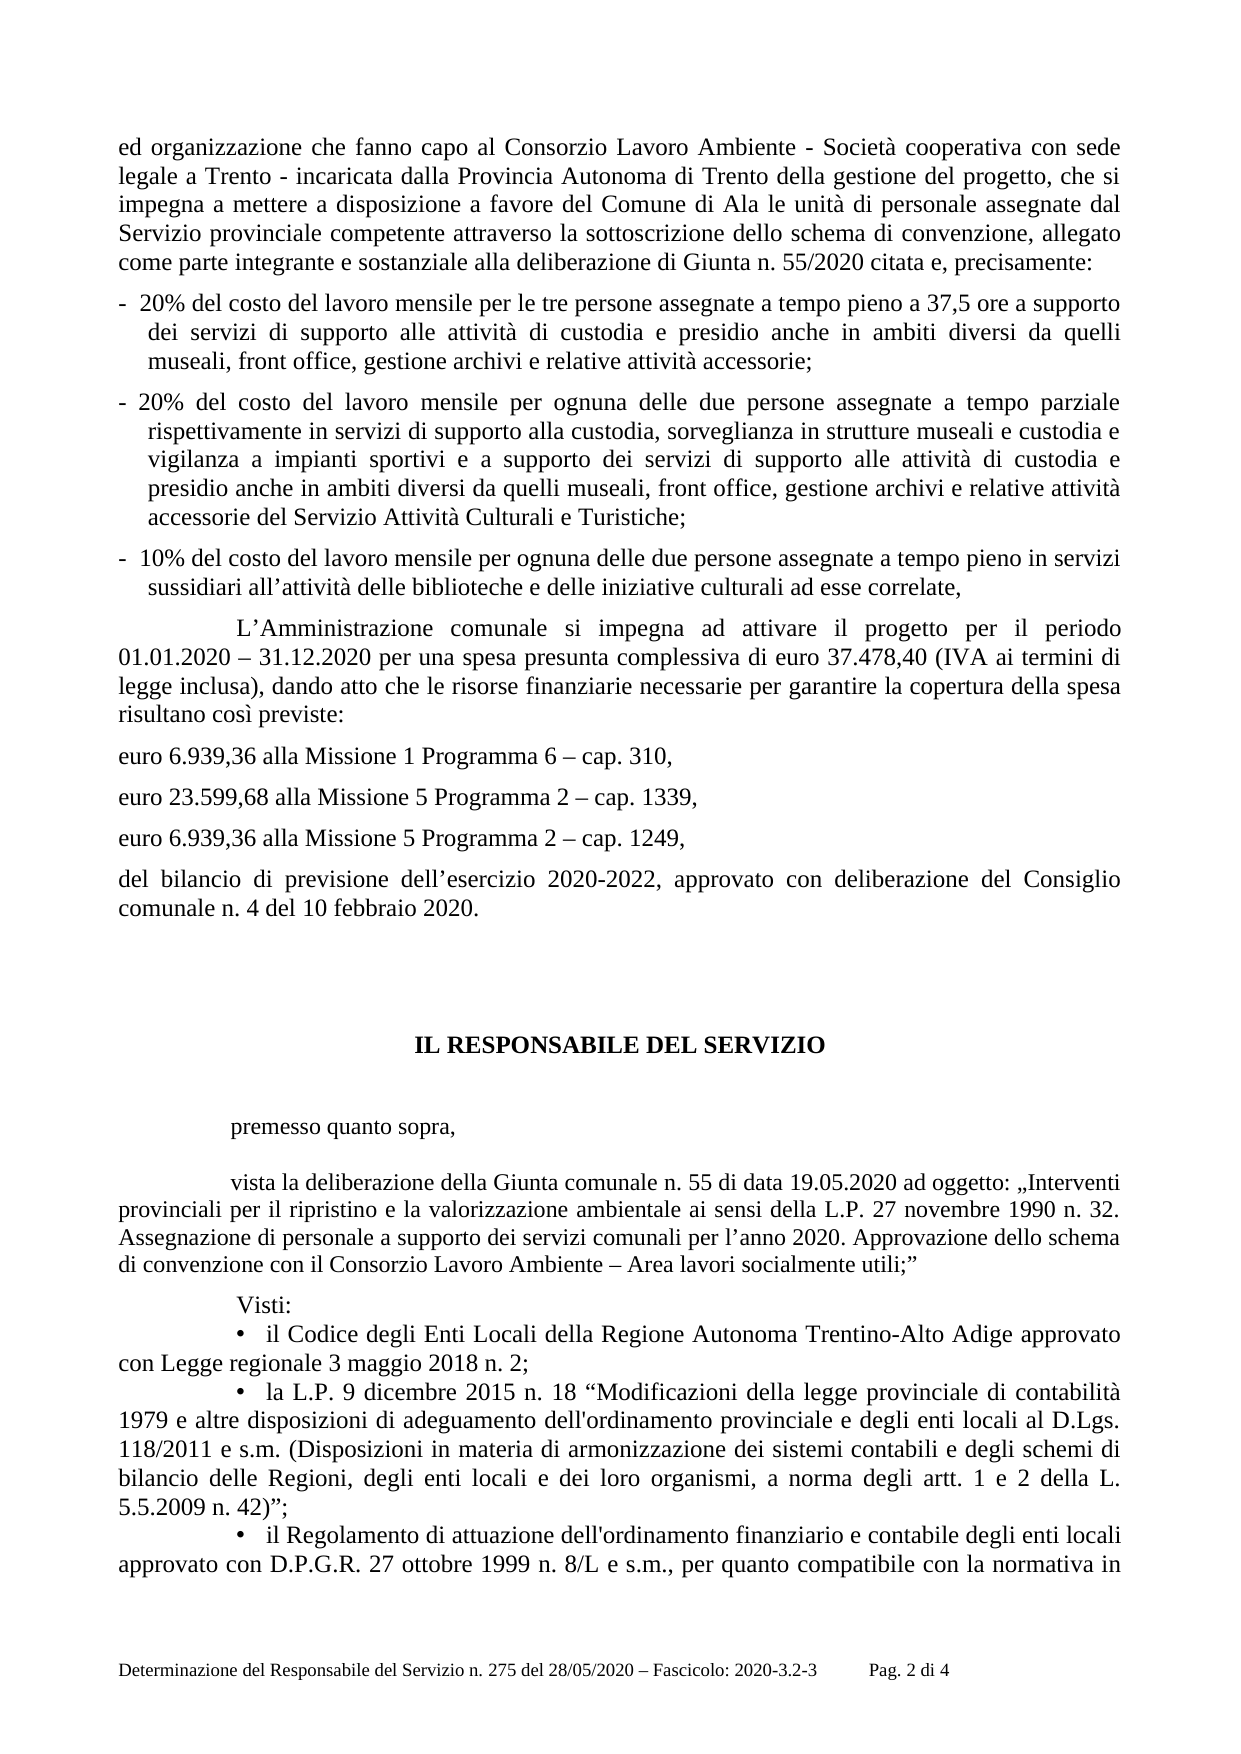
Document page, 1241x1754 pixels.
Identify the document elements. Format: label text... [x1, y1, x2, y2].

text euro 6.939,36 alla Missione 5 Programma 2 – cap. 1249, [118, 823, 1122, 852]
text - 20% del costo del lavoro mensile per ognuna delle due persone assegnate a tempo parziale rispettivamente in servizi di supporto alla custodia, sorveglianza in strutture museali e custodia e vigilanza a impianti sportivi e a supporto dei servizi di supporto alle attività di custodia e presidio anche in ambiti diversi da quelli museali, front office, gestione archivi e relative attività accessorie del Servizio Attività Culturali e Turistiche; [118, 387, 1122, 531]
text - 20% del costo del lavoro mensile per le tre persone assegnate a tempo pieno a 37,5 ore a supporto dei servizi di supporto alle attività di custodia e presidio anche in ambiti diversi da quelli museali, front office, gestione archivi e relative attività accessorie; [118, 288, 1122, 374]
list il Codice degli Enti Locali della Regione Autonoma Trentino-Alto Adige approvato con Legge regionale 3 maggio 2018 n. 2; [118, 1319, 1122, 1377]
text Visti: [118, 1290, 1122, 1319]
text premesso quanto sopra, [230, 1112, 1122, 1140]
text del bilancio di previsione dell’esercizio 2020-2022, approvato con deliberazione del Consiglio comunale n. 4 del 10 febbraio 2020. [118, 864, 1122, 922]
list la L.P. 9 dicembre 2015 n. 18 “Modificazioni della legge provinciale di contabilità 1979 e altre disposizioni di adeguamento dell'ordinamento provinciale e degli enti locali al D.Lgs. 118/2011 e s.m. (Disposizioni in materia di armonizzazione dei sistemi contabili e degli schemi di bilancio delle Regioni, degli enti locali e dei loro organismi, a norma degli artt. 1 e 2 della L. 5.5.2009 n. 42)”; [118, 1377, 1122, 1520]
text ed organizzazione che fanno capo al Consorzio Lavoro Ambiente - Società cooperativa con sede legale a Trento - incaricata dalla Provincia Autonoma di Trento della gestione del progetto, che si impegna a mettere a disposizione a favore del Comune di Ala le unità di personale assegnate dal Servizio provinciale competente attraverso la sottoscrizione dello schema di convenzione, allegato come parte integrante e sostanziale alla deliberazione di Giunta n. 55/2020 citata e, precisamente: [118, 132, 1122, 276]
text - 10% del costo del lavoro mensile per ognuna delle due persone assegnate a tempo pieno in servizi sussidiari all’attività delle biblioteche e delle iniziative culturali ad esse correlate, [118, 543, 1122, 601]
text euro 23.599,68 alla Missione 5 Programma 2 – cap. 1339, [118, 782, 1122, 811]
text vista la deliberazione della Giunta comunale n. 55 di data 19.05.2020 ad oggetto: „Interventi provinciali per il ripristino e la valorizzazione ambientale ai sensi della L.P. 27 novembre 1990 n. 32. Assegnazione di personale a supporto dei servizi comunali per l’anno 2020. Approvazione dello schema di convenzione con il Consorzio Lavoro Ambiente – Area lavori socialmente utili;” [118, 1167, 1122, 1278]
text euro 6.939,36 alla Missione 1 Programma 6 – cap. 310, [118, 741, 1122, 769]
text IL RESPONSABILE DEL SERVIZIO [118, 1030, 1122, 1058]
list il Regolamento di attuazione dell'ordinamento finanziario e contabile degli enti locali approvato con D.P.G.R. 27 ottobre 1999 n. 8/L e s.m., per quanto compatibile con la normativa in [118, 1520, 1122, 1578]
text L’Amministrazione comunale si impegna ad attivare il progetto per il periodo 01.01.2020 – 31.12.2020 per una spesa presunta complessiva di euro 37.478,40 (IVA ai termini di legge inclusa), dando atto che le risorse finanziarie necessarie per garantire la copertura della spesa risultano così previste: [118, 613, 1122, 728]
